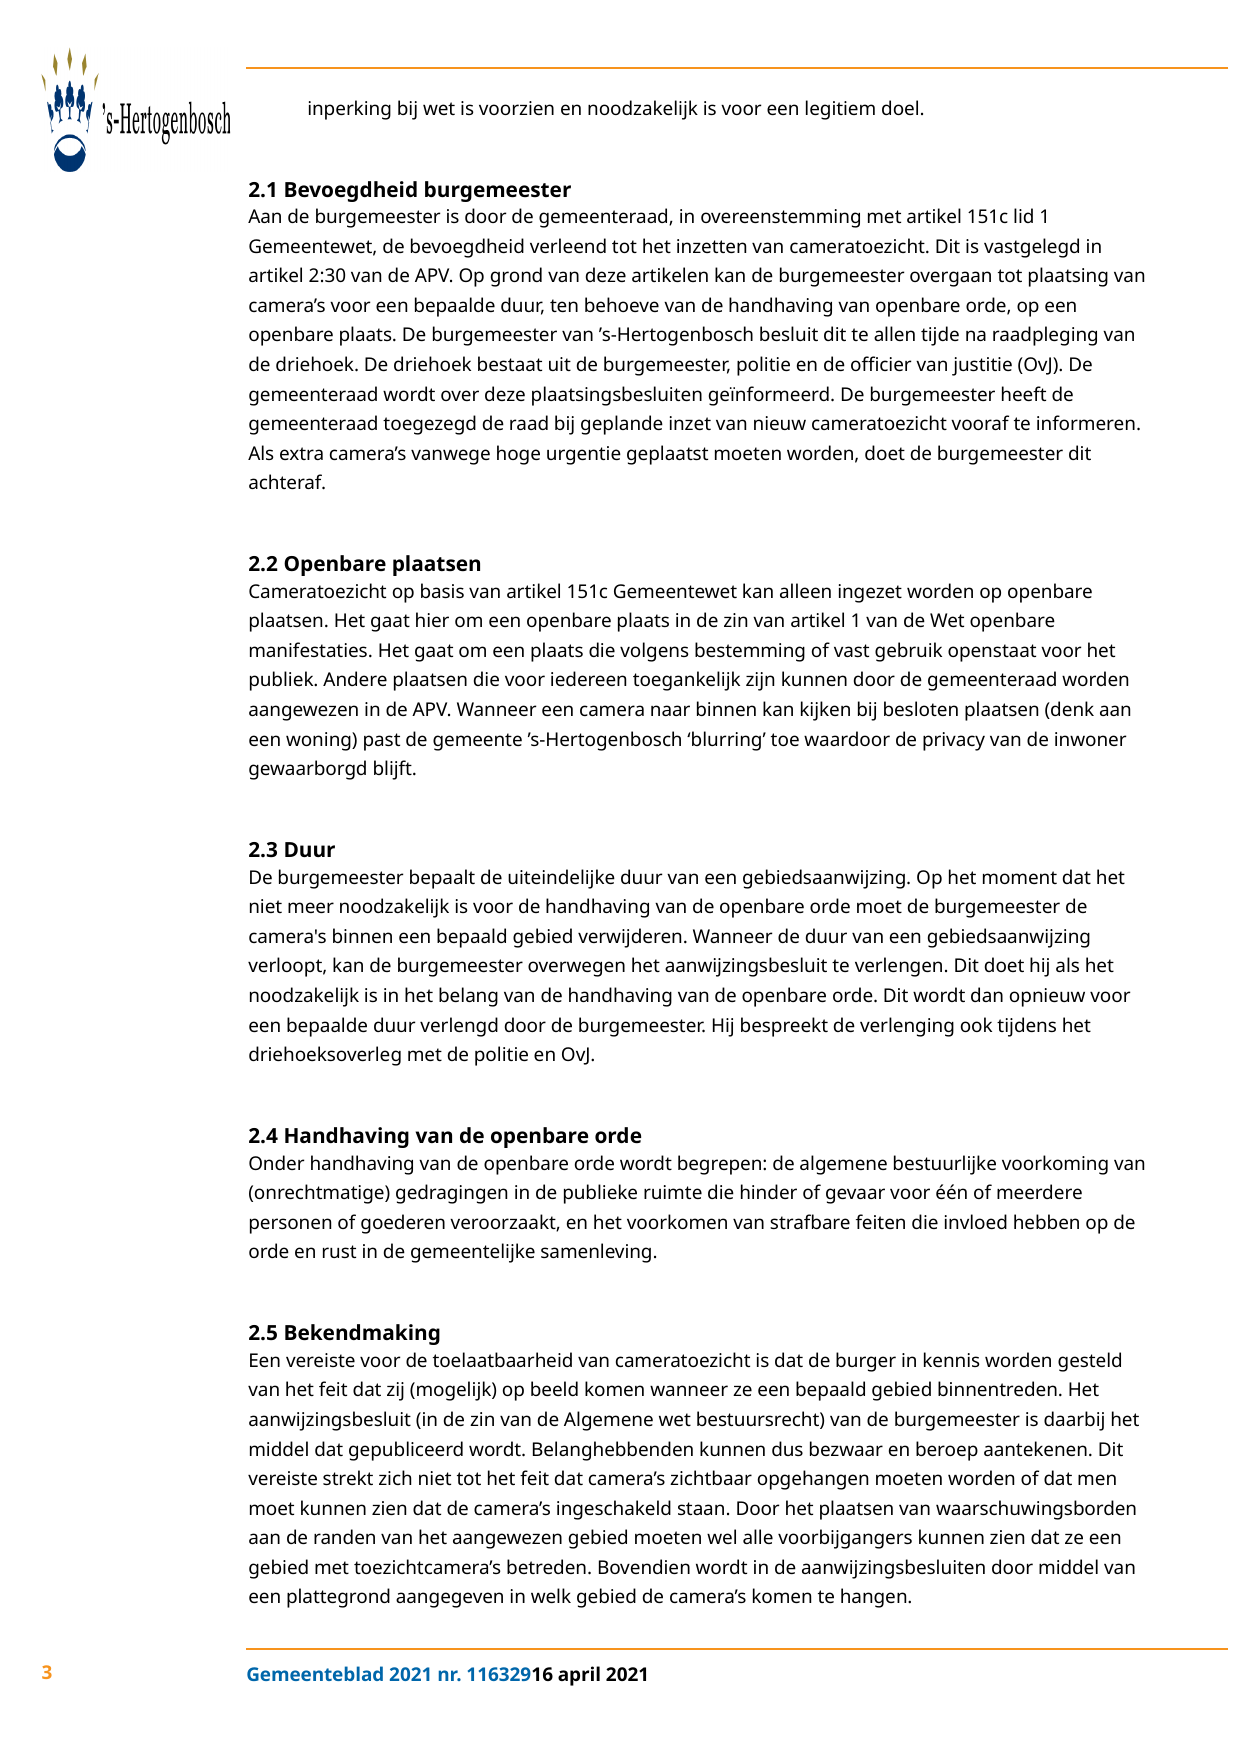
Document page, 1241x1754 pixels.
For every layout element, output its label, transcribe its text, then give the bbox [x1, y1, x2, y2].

text Cameratoezicht op basis van artikel 151c Gemeentewet kan alleen ingezet worden op openbare plaatsen. Het gaat hier om een openbare plaats in de zin van artikel 1 van de Wet openbare manifestaties. Het gaat om een plaats die volgens bestemming of vast gebruik openstaat voor het publiek. Andere plaatsen die voor iedereen toegankelijk zijn kunnen door de gemeenteraad worden aangewezen in de APV. Wanneer een camera naar binnen kan kijken bij besloten plaatsen (denk aan een woning) past de gemeente ’s-Hertogenbosch ‘blurring’ toe waardoor de privacy van de inwoner gewaarborgd blijft. [248, 578, 1152, 781]
text 2.1 Bevoegdheid burgemeester [248, 175, 1152, 203]
list inperking bij wet is voorzien en noodzakelijk is voor een legitiem doel. [248, 95, 1152, 121]
text 2.5 Bekendmaking [248, 1318, 1152, 1347]
text 2.4 Handhaving van de openbare orde [248, 1121, 1152, 1150]
text De burgemeester bepaalt de uiteindelijke duur van een gebiedsaanwijzing. Op het moment dat het niet meer noodzakelijk is voor de handhaving van de openbare orde moet de burgemeester de camera's binnen een bepaald gebied verwijderen. Wanneer de duur van een gebiedsaanwijzing verloopt, kan de burgemeester overwegen het aanwijzingsbesluit te verlengen. Dit doet hij als het noodzakelijk is in het belang van de handhaving van de openbare orde. Dit wordt dan opnieuw voor een bepaalde duur verlengd door de burgemeester. Hij bespreekt de verlenging ook tijdens het driehoeksoverleg met de politie en OvJ. [248, 864, 1152, 1067]
text Onder handhaving van de openbare orde wordt begrepen: de algemene bestuurlijke voorkoming van (onrechtmatige) gedragingen in de publieke ruimte die hinder of gevaar voor één of meerdere personen of goederen veroorzaakt, en het voorkomen van strafbare feiten die invloed hebben op de orde en rust in de gemeentelijke samenleving. [248, 1150, 1152, 1264]
text Aan de burgemeester is door de gemeenteraad, in overeenstemming met artikel 151c lid 1 Gemeentewet, de bevoegdheid verleend tot het inzetten van cameratoezicht. Dit is vastgelegd in artikel 2:30 van de APV. Op grond van deze artikelen kan de burgemeester overgaan tot plaatsing van camera’s voor een bepaalde duur, ten behoeve van de handhaving van openbare orde, op een openbare plaats. De burgemeester van ’s-Hertogenbosch besluit dit te allen tijde na raadpleging van de driehoek. De driehoek bestaat uit de burgemeester, politie en de officier van justitie (OvJ). De gemeenteraad wordt over deze plaatsingsbesluiten geïnformeerd. De burgemeester heeft de gemeenteraad toegezegd de raad bij geplande inzet van nieuw cameratoezicht vooraf te informeren. Als extra camera’s vanwege hoge urgentie geplaatst moeten worden, doet de burgemeester dit achteraf. [248, 203, 1152, 495]
picture [41, 47, 231, 172]
text Een vereiste voor de toelaatbaarheid van cameratoezicht is dat de burger in kennis worden gesteld van het feit dat zij (mogelijk) op beeld komen wanneer ze een bepaald gebied binnentreden. Het aanwijzingsbesluit (in de zin van de Algemene wet bestuursrecht) van de burgemeester is daarbij het middel dat gepubliceerd wordt. Belanghebbenden kunnen dus bezwaar en beroep aantekenen. Dit vereiste strekt zich niet tot het feit dat camera’s zichtbaar opgehangen moeten worden of dat men moet kunnen zien dat de camera’s ingeschakeld staan. Door het plaatsen van waarschuwingsborden aan de randen van het aangewezen gebied moeten wel alle voorbijgangers kunnen zien dat ze een gebied met toezichtcamera’s betreden. Bovendien wordt in de aanwijzingsbesluiten door middel van een plattegrond aangegeven in welk gebied de camera’s komen te hangen. [248, 1347, 1152, 1609]
text 2.3 Duur [248, 835, 1152, 864]
text 2.2 Openbare plaatsen [248, 549, 1152, 578]
